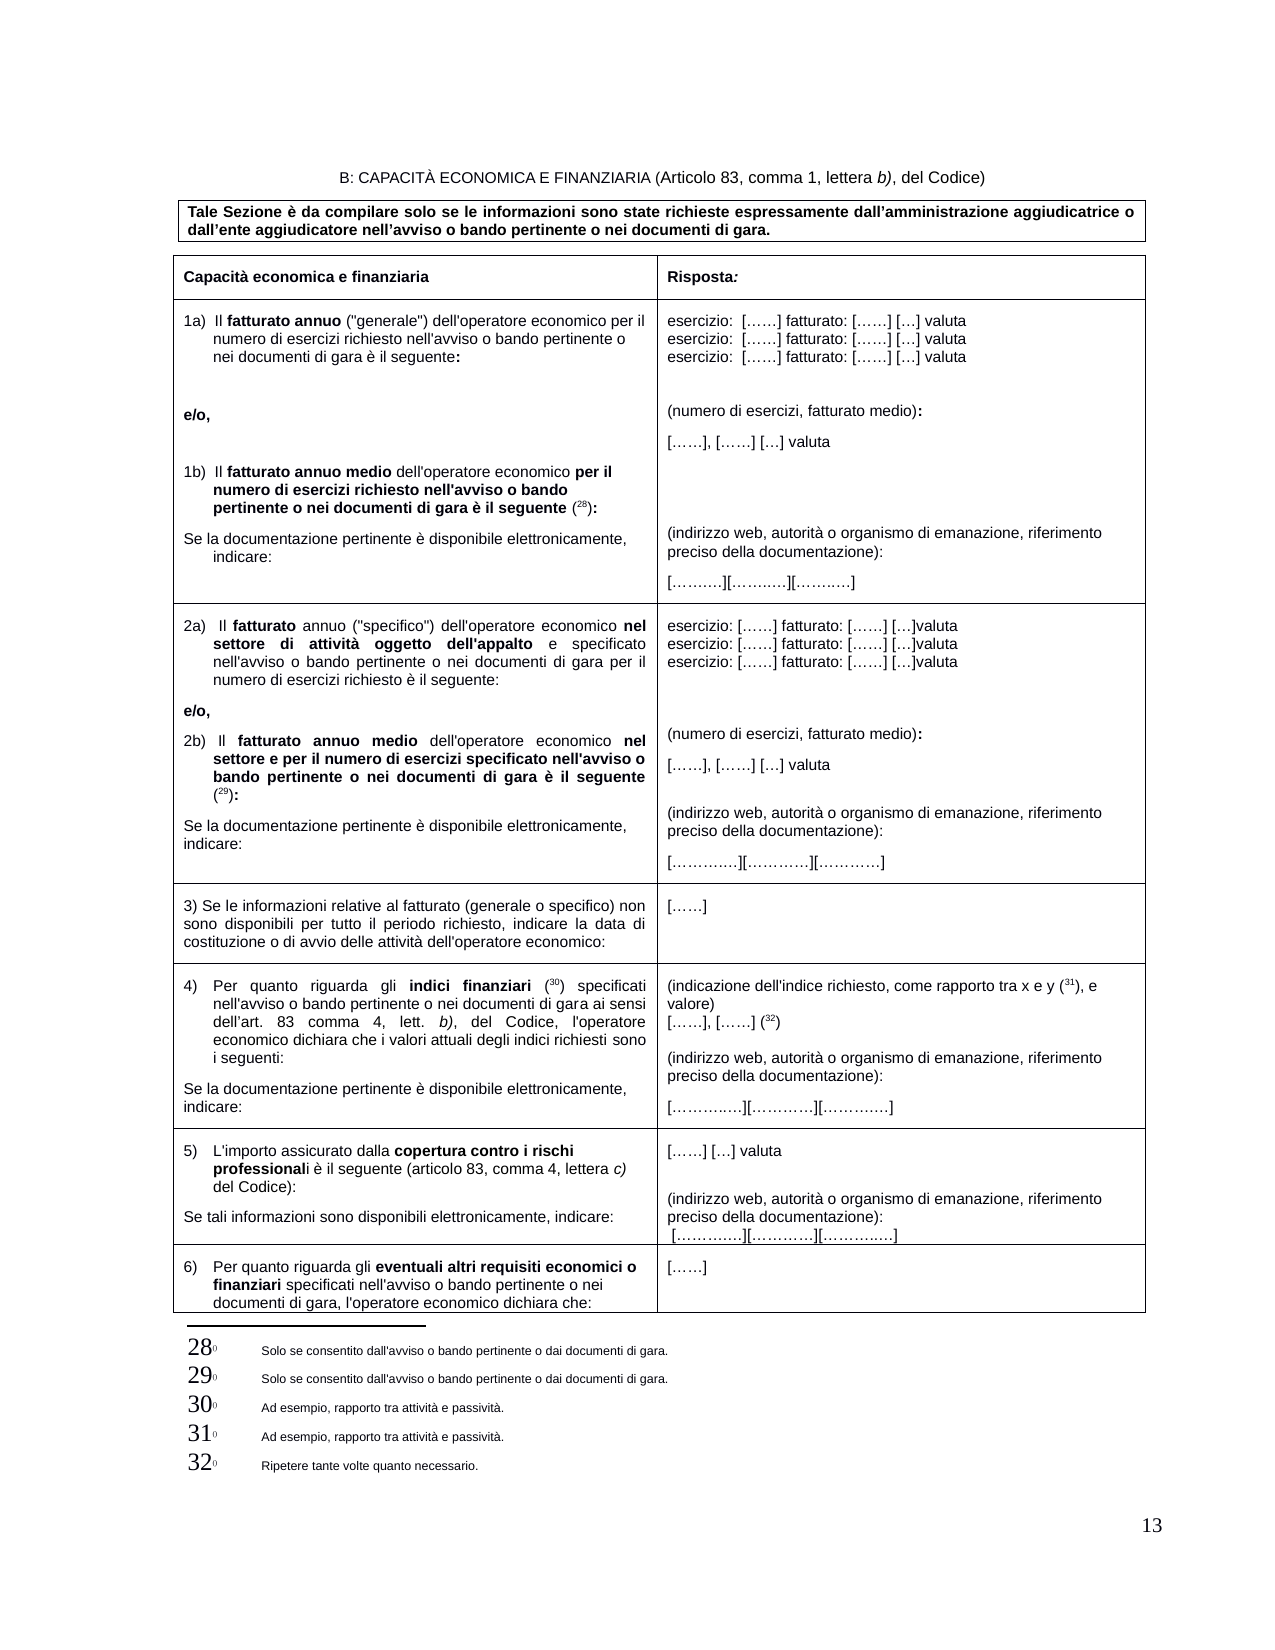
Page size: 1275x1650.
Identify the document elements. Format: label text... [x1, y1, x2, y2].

table_header Risposta: [658, 256, 1145, 298]
table_cell esercizio: [……] fatturato: [……] […]valuta esercizio: [……] fatturato: [……] […]valuta esercizio: [……] fatturato: [……] […]valuta (numero di esercizi, fatturato medio): [……], [……] […] valuta (indirizzo web, autorità o organismo di emanazione, riferimento preciso della documentazione): [……….…][…………][…………] [658, 604, 1145, 883]
table_header Capacità economica e finanziaria [174, 256, 657, 298]
table_cell Per quanto riguarda gli indici finanziari () specificati nell'avviso o bando pertinente o nei documenti di gara ai sensi dell’art. 83 comma 4, lett. b), del Codice, l'operatore economico dichiara che i valori attuali degli indici richiesti sono i seguenti: Se la documentazione pertinente è disponibile elettronicamente, indicare: [174, 964, 657, 1128]
table_cell Per quanto riguarda gli eventuali altri requisiti economici o finanziari specificati nell'avviso o bando pertinente o nei documenti di gara, l'operatore economico dichiara che: [174, 1245, 657, 1312]
table_cell L'importo assicurato dalla copertura contro i rischi professionali è il seguente (articolo 83, comma 4, lettera c) del Codice): Se tali informazioni sono disponibili elettronicamente, indicare: [174, 1129, 657, 1244]
table_cell [……] [658, 1245, 1145, 1312]
table_cell [……] […] valuta (indirizzo web, autorità o organismo di emanazione, riferimento preciso della documentazione): [……….…][…………][………..…] [658, 1129, 1145, 1244]
text Tale Sezione è da compilare solo se le informazioni sono state richieste espressamente dall’amministrazione aggiudicatrice o dall’ente aggiudicatore nell’avviso o bando pertinente o nei documenti di gara. [179, 201, 1145, 241]
table_cell esercizio: [……] fatturato: [……] […] valuta esercizio: [……] fatturato: [……] […] valuta esercizio: [……] fatturato: [……] […] valuta (numero di esercizi, fatturato medio): [……], [……] […] valuta (indirizzo web, autorità o organismo di emanazione, riferimento preciso della documentazione): […….…][……..…][……..…] [658, 300, 1145, 603]
title B: Capacità economica e finanziaria (Articolo 83, comma 1, lettera b), del Codice) [187, 168, 1137, 187]
table_cell 3) Se le informazioni relative al fatturato (generale o specifico) non sono disponibili per tutto il periodo richiesto, indicare la data di costituzione o di avvio delle attività dell'operatore economico: [174, 884, 657, 963]
table_cell [……] [658, 884, 1145, 963]
table_cell 1a) Il fatturato annuo ("generale") dell'operatore economico per il numero di esercizi richiesto nell'avviso o bando pertinente o nei documenti di gara è il seguente: e/o, 1b) Il fatturato annuo medio dell'operatore economico per il numero di esercizi richiesto nell'avviso o bando pertinente o nei documenti di gara è il seguente (): Se la documentazione pertinente è disponibile elettronicamente, indicare: [174, 300, 657, 603]
table_cell 2a) Il fatturato annuo ("specifico") dell'operatore economico nel settore di attività oggetto dell'appalto e specificato nell'avviso o bando pertinente o nei documenti di gara per il numero di esercizi richiesto è il seguente: e/o, 2b) Il fatturato annuo medio dell'operatore economico nel settore e per il numero di esercizi specificato nell'avviso o bando pertinente o nei documenti di gara è il seguente (): Se la documentazione pertinente è disponibile elettronicamente, indicare: [174, 604, 657, 883]
table_cell (indicazione dell'indice richiesto, come rapporto tra x e y (), e valore) [……], [……] () (indirizzo web, autorità o organismo di emanazione, riferimento preciso della documentazione): [………..…][…………][……….…] [658, 964, 1145, 1128]
